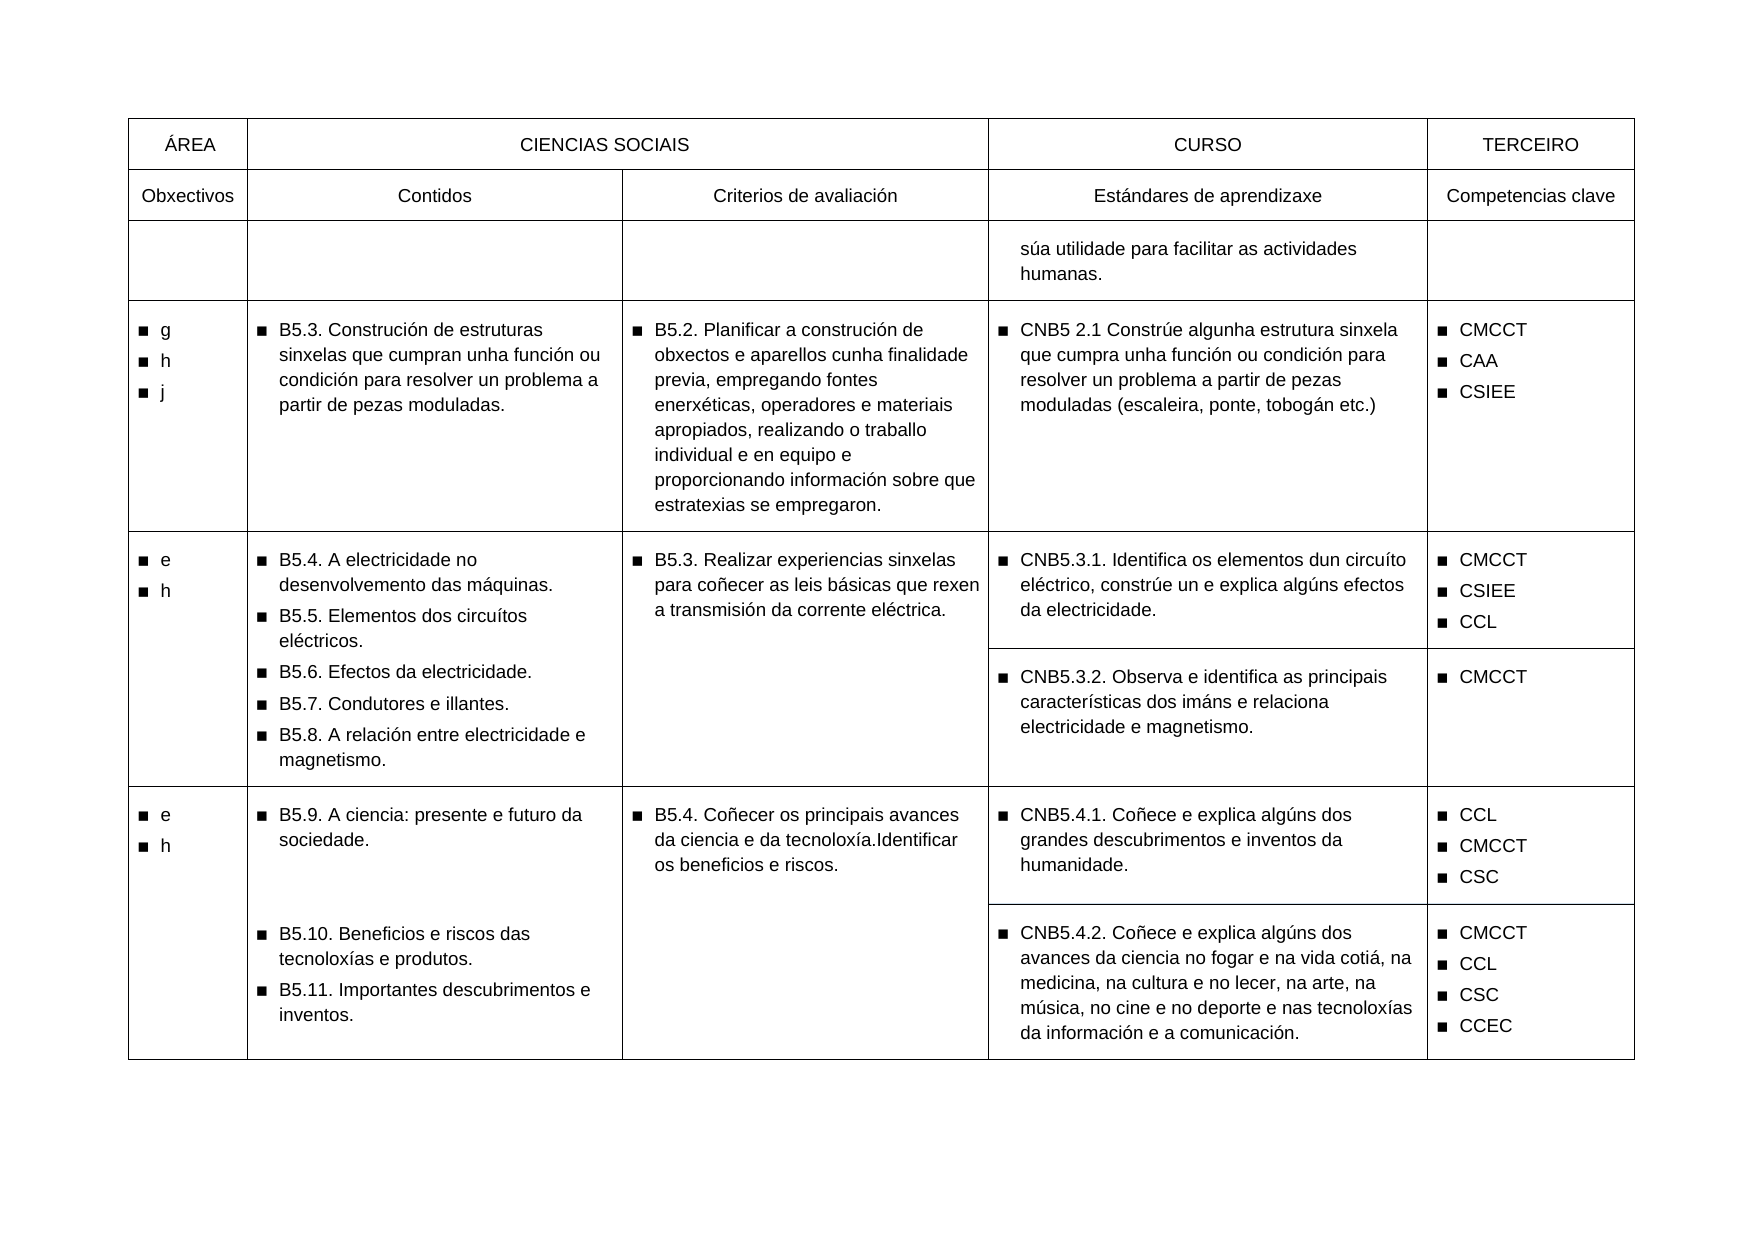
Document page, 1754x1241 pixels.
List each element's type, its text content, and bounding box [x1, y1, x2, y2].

table_cell CNB5.4.1. Coñece e explica algúns dos grandes descubrimentos e inventos da humanidade. [989, 787, 1427, 903]
table_cell B5.9. A ciencia: presente e futuro da sociedade. B5.10. Beneficios e riscos das tecnoloxías e produtos. B5.11. Importantes descubrimentos e inventos. [248, 787, 622, 1059]
table_cell Contidos [248, 170, 622, 220]
table_header ÁREA [129, 119, 247, 169]
table_cell [1428, 221, 1634, 300]
table_cell CMCCT CAA CSIEE [1428, 301, 1634, 531]
table_cell súa utilidade para facilitar as actividades humanas. [989, 221, 1427, 300]
table_cell g h j [129, 301, 247, 531]
table_cell e h [129, 787, 247, 1059]
table_cell [623, 221, 988, 300]
table_cell CNB5 2.1 Constrúe algunha estrutura sinxela que cumpra unha función ou condición para resolver un problema a partir de pezas moduladas (escaleira, ponte, tobogán etc.) [989, 301, 1427, 531]
table_cell e h [129, 532, 247, 786]
table_header CIENCIAS SOCIAIS [248, 119, 988, 169]
table_cell Competencias clave [1428, 170, 1634, 220]
table_cell CMCCT [1428, 649, 1634, 786]
table_cell CCL CMCCT CSC [1428, 787, 1634, 903]
table_cell B5.3. Realizar experiencias sinxelas para coñecer as leis básicas que rexen a transmisión da corrente eléctrica. [623, 532, 988, 786]
table_cell B5.4. Coñecer os principais avances da ciencia e da tecnoloxía.Identificar os beneficios e riscos. [623, 787, 988, 1059]
table_cell CNB5.3.2. Observa e identifica as principais características dos imáns e relaciona electricidade e magnetismo. [989, 649, 1427, 786]
table_cell CNB5.4.2. Coñece e explica algúns dos avances da ciencia no fogar e na vida cotiá, na medicina, na cultura e no lecer, na arte, na música, no cine e no deporte e nas tecnoloxías da información e a comunicación. [989, 905, 1427, 1059]
table_cell B5.3. Construción de estruturas sinxelas que cumpran unha función ou condición para resolver un problema a partir de pezas moduladas. [248, 301, 622, 531]
table_cell CMCCT CSIEE CCL [1428, 532, 1634, 648]
table_cell [129, 221, 247, 300]
table_header TERCEIRO [1428, 119, 1634, 169]
table_cell [248, 221, 622, 300]
table_cell B5.4. A electricidade no desenvolvemento das máquinas. B5.5. Elementos dos circuítos eléctricos. B5.6. Efectos da electricidade. B5.7. Condutores e illantes. B5.8. A relación entre electricidade e magnetismo. [248, 532, 622, 786]
table_cell B5.2. Planificar a construción de obxectos e aparellos cunha finalidade previa, empregando fontes enerxéticas, operadores e materiais apropiados, realizando o traballo individual e en equipo e proporcionando información sobre que estratexias se empregaron. [623, 301, 988, 531]
table_header CURSO [989, 119, 1427, 169]
table_cell Criterios de avaliación [623, 170, 988, 220]
table_cell CNB5.3.1. Identifica os elementos dun circuíto eléctrico, constrúe un e explica algúns efectos da electricidade. [989, 532, 1427, 648]
table_cell CMCCT CCL CSC CCEC [1428, 905, 1634, 1059]
table_cell Estándares de aprendizaxe [989, 170, 1427, 220]
table_cell Obxectivos [129, 170, 247, 220]
